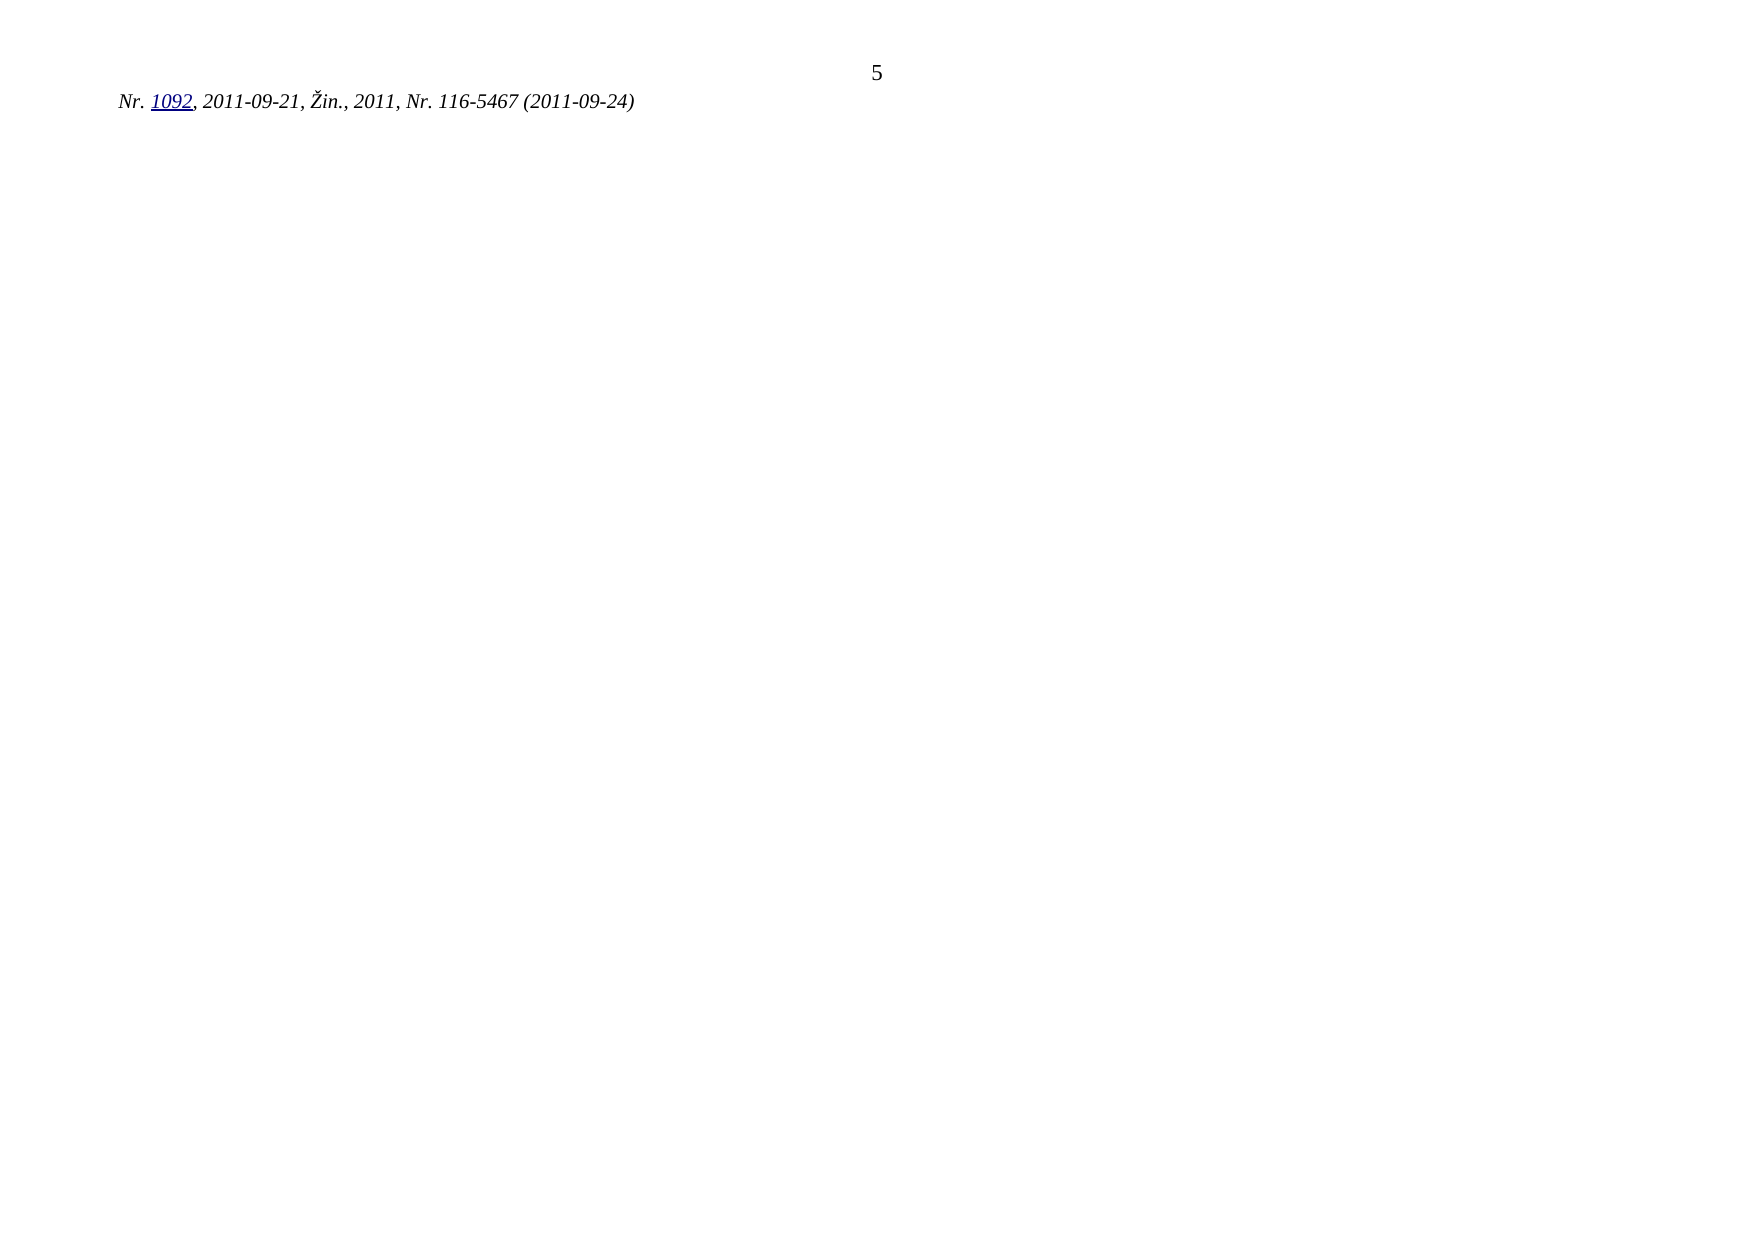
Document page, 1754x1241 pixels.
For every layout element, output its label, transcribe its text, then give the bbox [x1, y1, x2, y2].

text Nr. 1092, 2011-09-21, Žin., 2011, Nr. 116-5467 (2011-09-24) [118, 89, 1636, 113]
